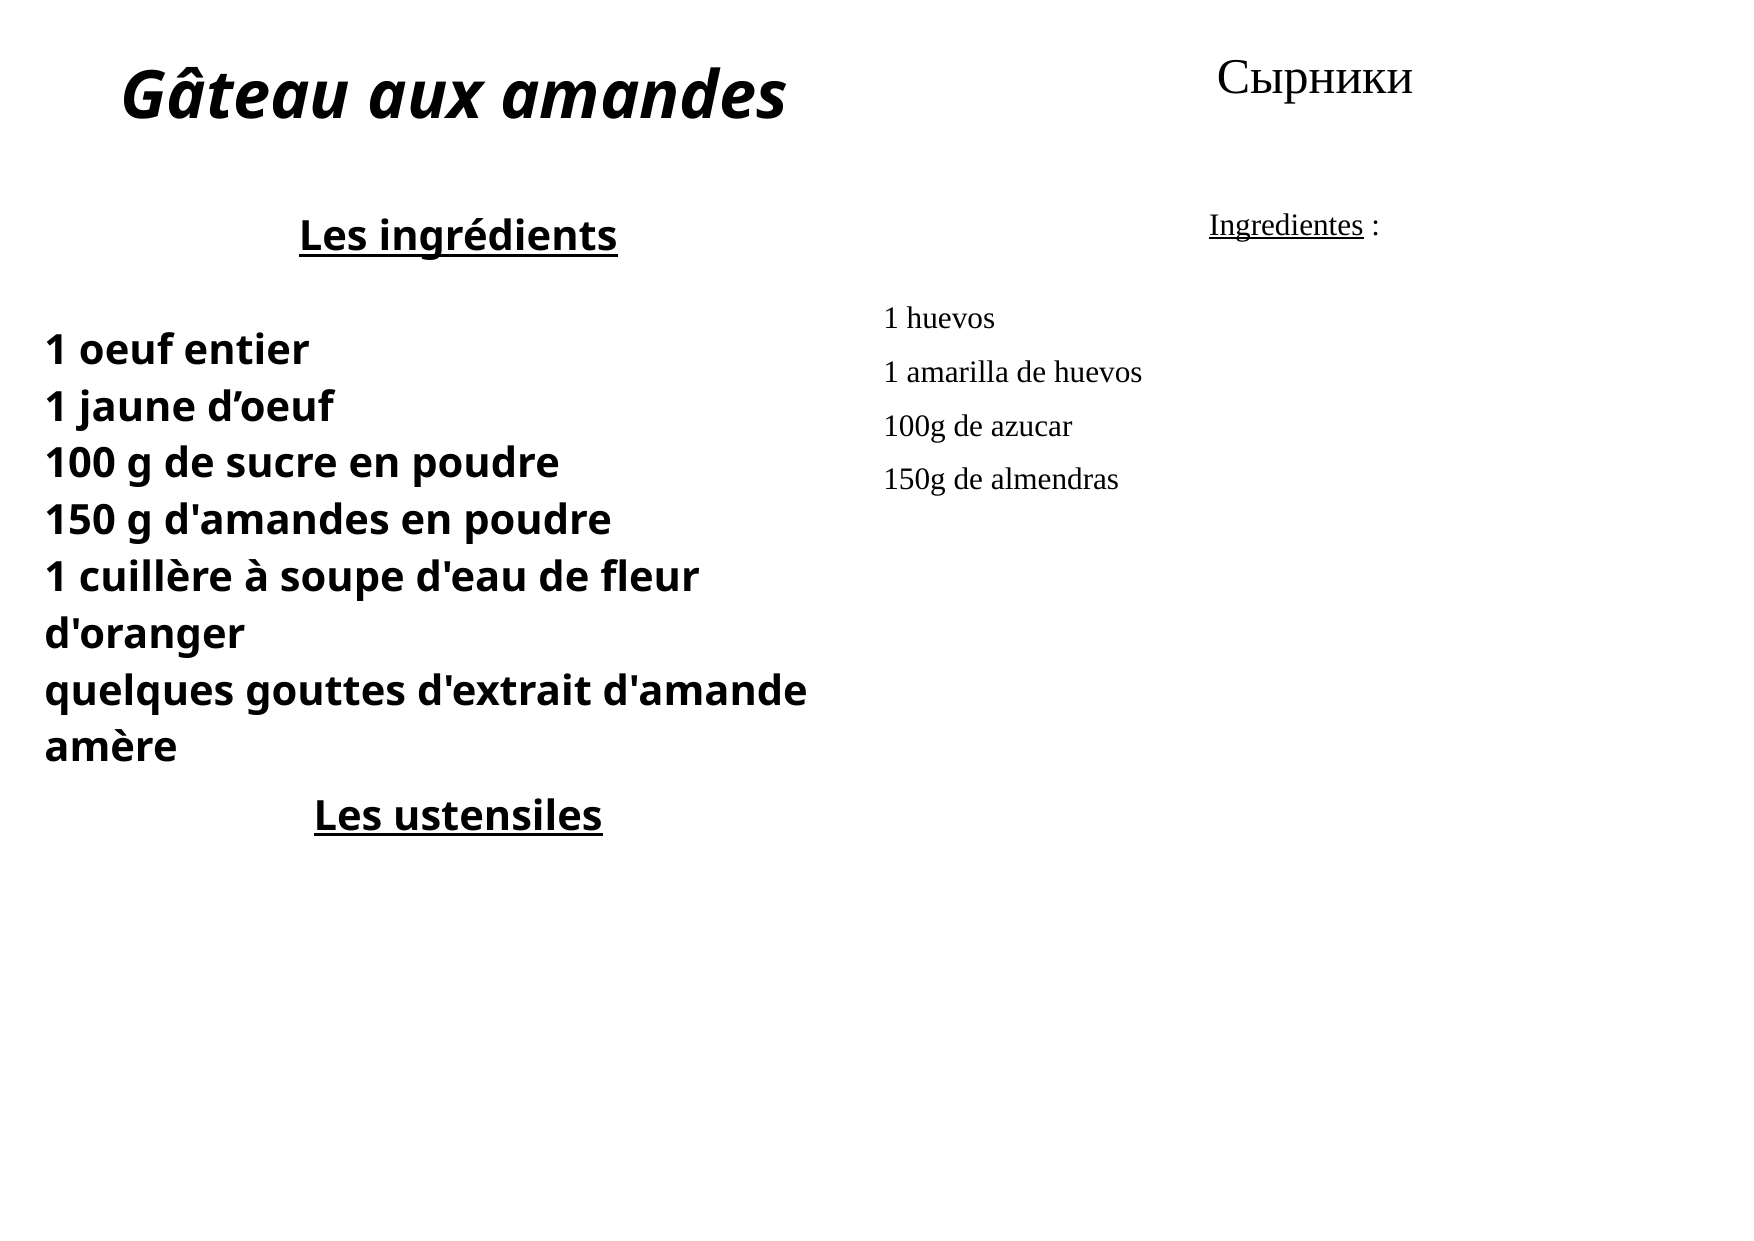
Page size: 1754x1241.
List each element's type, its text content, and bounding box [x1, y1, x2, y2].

table_cell Les ustensiles [39, 780, 877, 1188]
table_cell [877, 780, 1712, 1188]
table_cell Les ingrédients 1 oeuf entier 1 jaune d’oeuf 100 g de sucre en poudre 150 g d'amandes en poudre 1 cuillère à soupe d'eau de fleur d'oranger quelques gouttes d'extrait d'amande amère [39, 200, 877, 779]
table_header Gâteau aux amandes [39, 41, 877, 200]
table_cell Ingredientes : 1 huevos 1 amarilla de huevos 100g de azucar 150g de almendras [877, 200, 1712, 779]
table_header Сырники [877, 41, 1712, 200]
